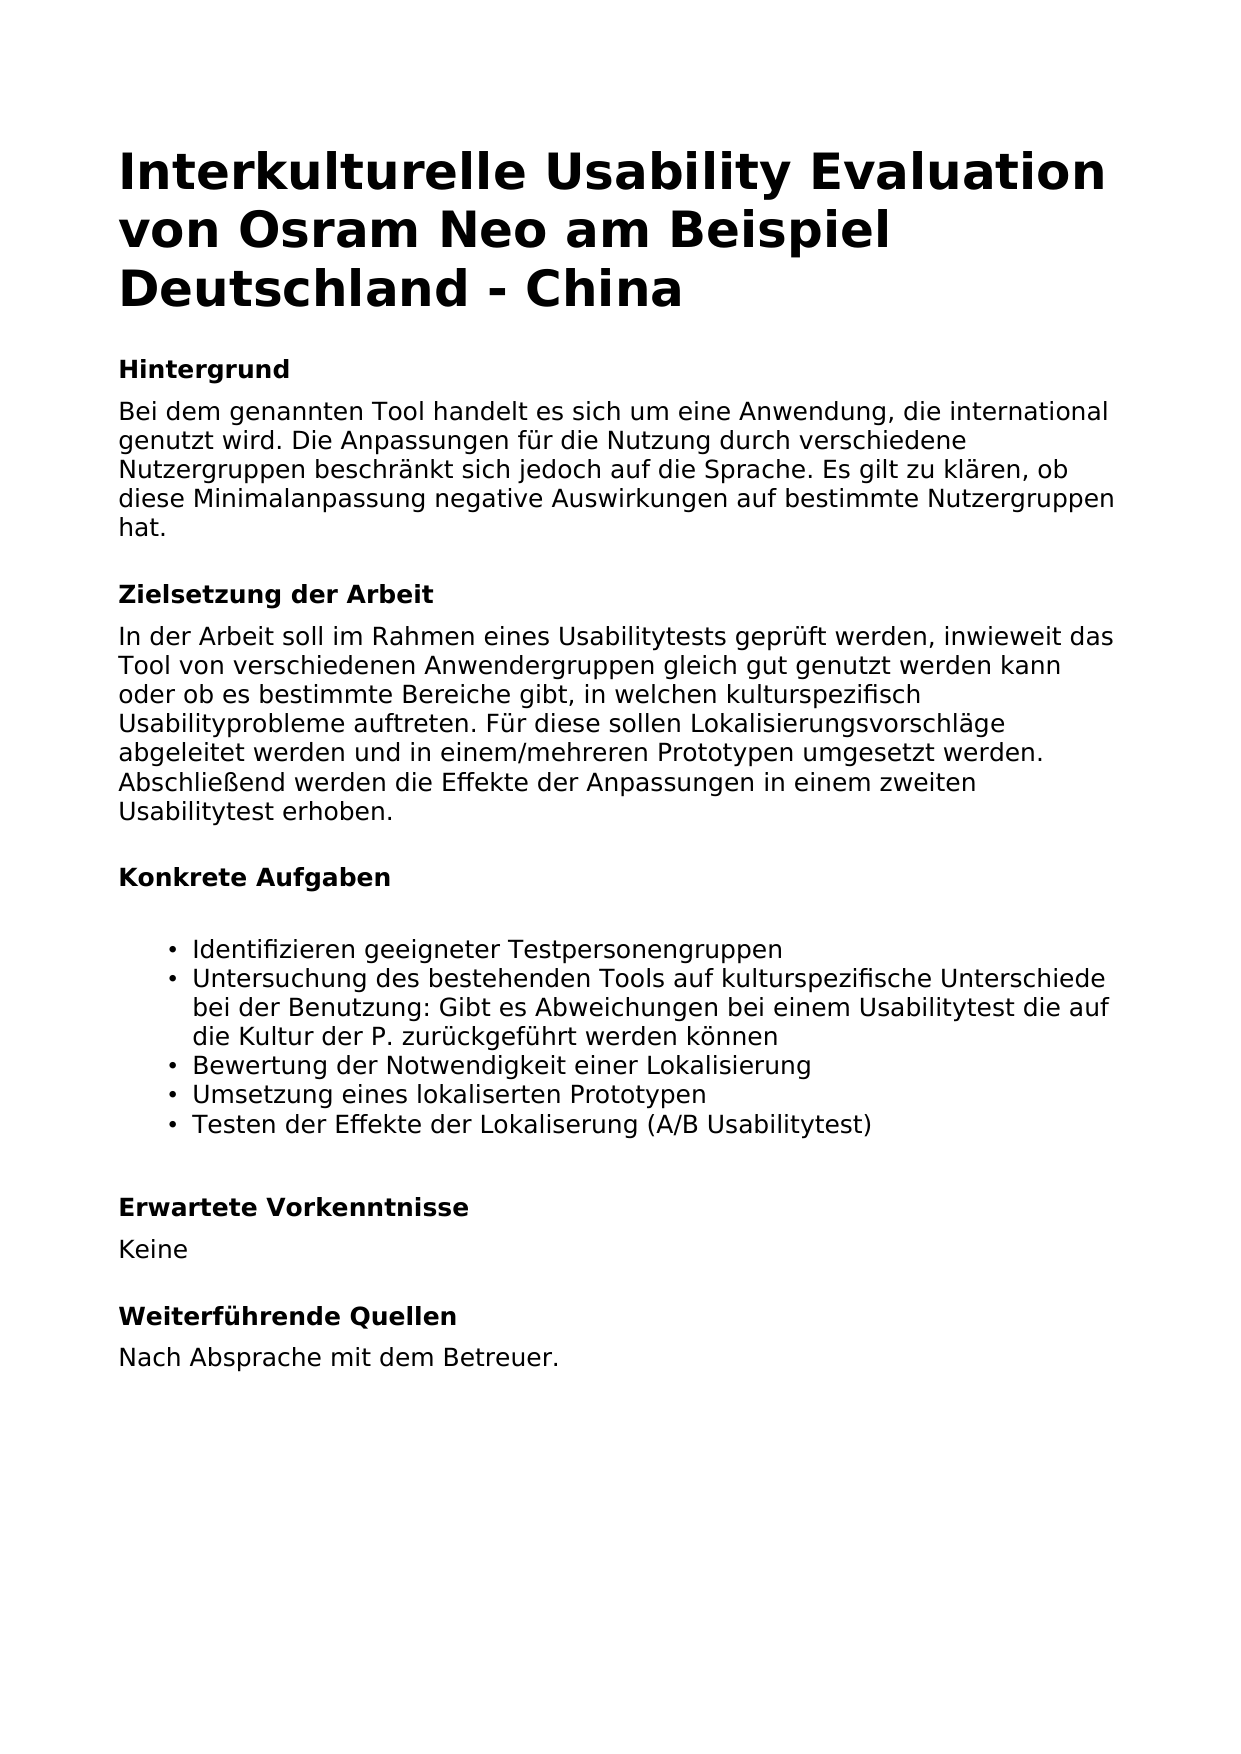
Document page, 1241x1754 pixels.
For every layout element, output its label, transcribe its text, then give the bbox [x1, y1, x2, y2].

subtitle Zielsetzung der Arbeit [118, 580, 1122, 609]
text Nach Absprache mit dem Betreuer. [118, 1343, 1122, 1373]
subtitle Hintergrund [118, 355, 1122, 384]
subtitle Konkrete Aufgaben [118, 864, 1122, 893]
subtitle Interkulturelle Usability Evaluation von Osram Neo am Beispiel Deutschland - China [118, 143, 1122, 318]
list Untersuchung des bestehenden Tools auf kulturspezifische Unterschiede bei der Benutzung: Gibt es Abweichungen bei einem Usabilitytest die auf die Kultur der P. zurückgeführt werden können [177, 964, 1122, 1051]
list Umsetzung eines lokaliserten Prototypen [177, 1081, 1122, 1110]
text In der Arbeit soll im Rahmen eines Usabilitytests geprüft werden, inwieweit das Tool von verschiedenen Anwendergruppen gleich gut genutzt werden kann oder ob es bestimmte Bereiche gibt, in welchen kulturspezifisch Usabilityprobleme auftreten. Für diese sollen Lokalisierungsvorschläge abgeleitet werden und in einem/mehreren Prototypen umgesetzt werden. Abschließend werden die Effekte der Anpassungen in einem zweiten Usabilitytest erhoben. [118, 622, 1122, 826]
subtitle Weiterführende Quellen [118, 1302, 1122, 1331]
text Bei dem genannten Tool handelt es sich um eine Anwendung, die international genutzt wird. Die Anpassungen für die Nutzung durch verschiedene Nutzergruppen beschränkt sich jedoch auf die Sprache. Es gilt zu klären, ob diese Minimalanpassung negative Auswirkungen auf bestimmte Nutzergruppen hat. [118, 397, 1122, 543]
text Keine [118, 1235, 1122, 1264]
list Identifizieren geeigneter Testpersonengruppen [177, 935, 1122, 964]
subtitle Erwartete Vorkenntnisse [118, 1193, 1122, 1223]
list Bewertung der Notwendigkeit einer Lokalisierung [177, 1051, 1122, 1081]
list Testen der Effekte der Lokaliserung (A/B Usabilitytest) [177, 1110, 1122, 1139]
